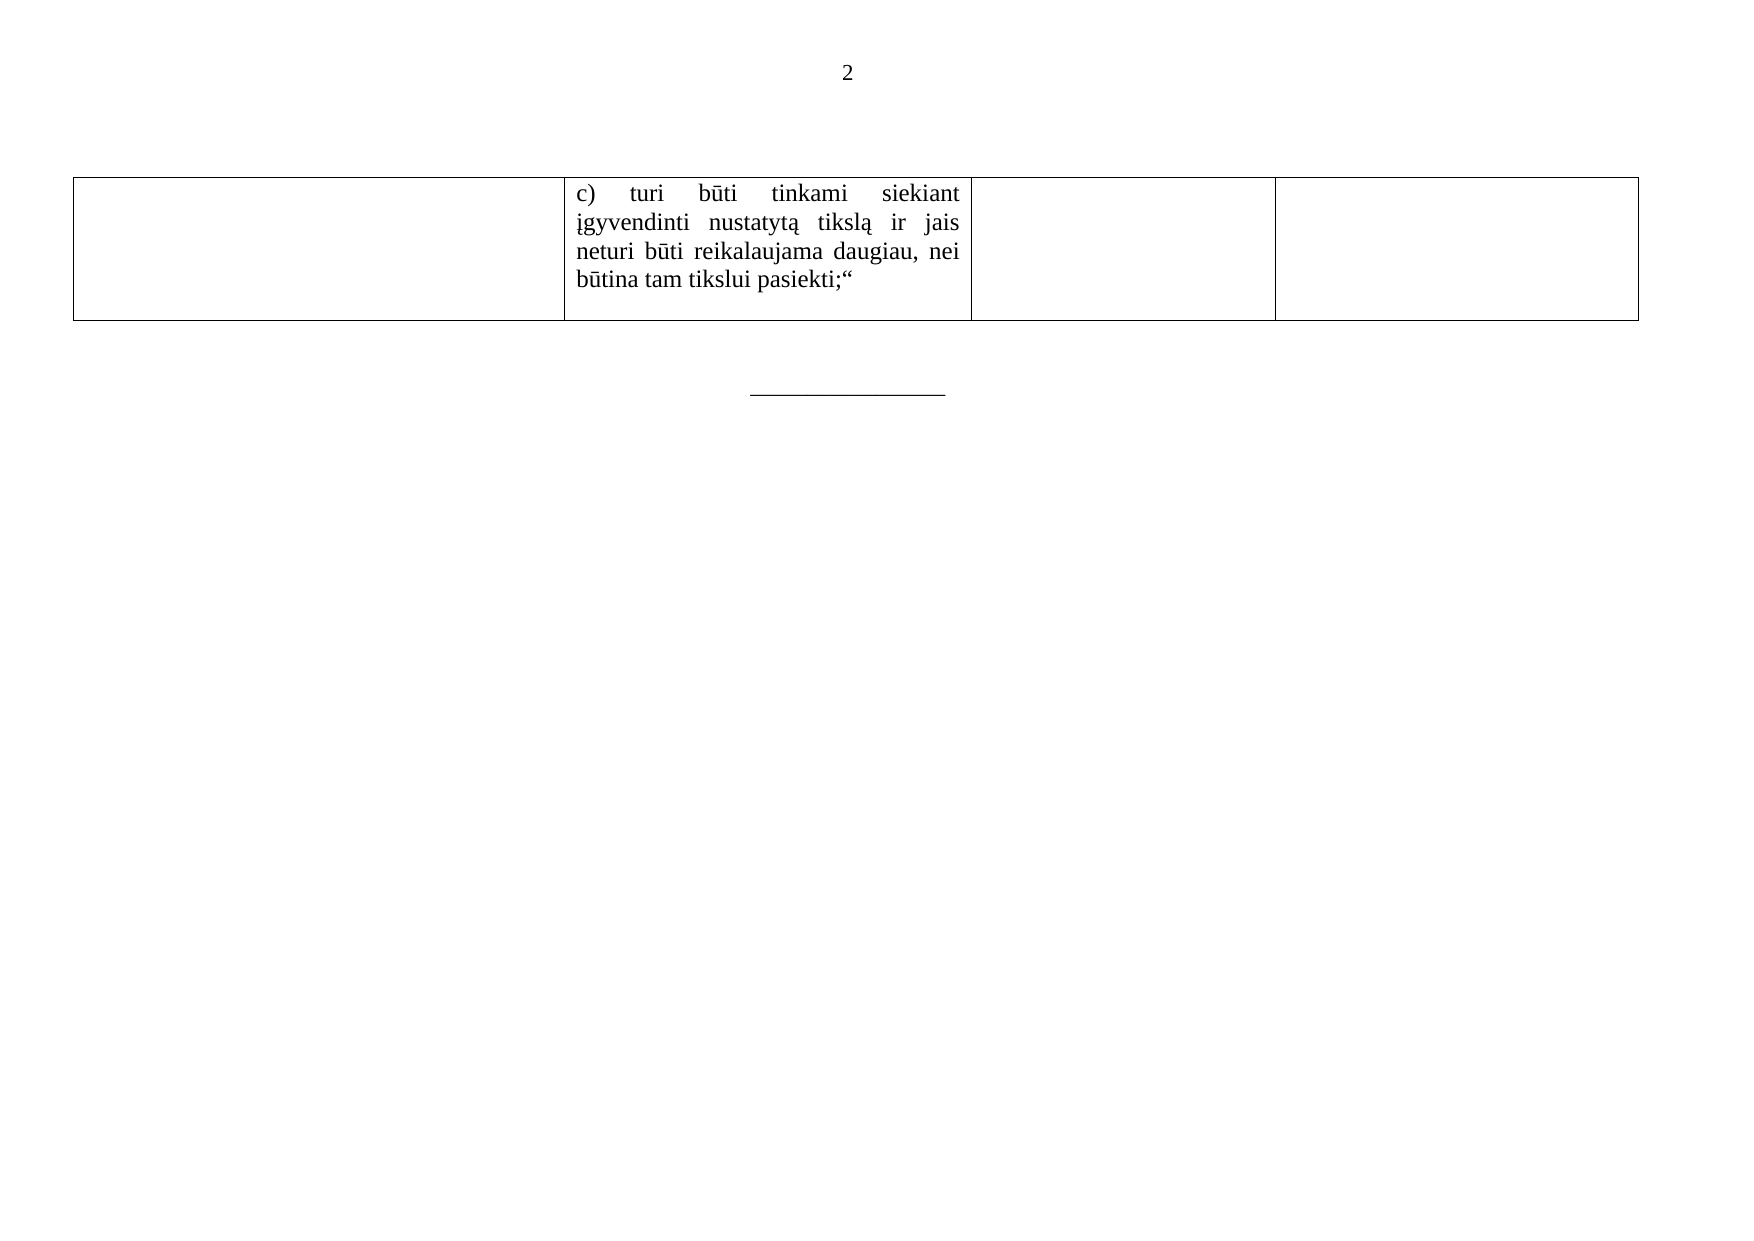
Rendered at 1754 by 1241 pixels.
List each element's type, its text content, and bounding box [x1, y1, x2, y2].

table_cell [1276, 178, 1638, 319]
table_cell c) turi būti tinkami siekiant įgyvendinti nustatytą tikslą ir jais neturi būti reikalaujama daugiau, nei būtina tam tikslui pasiekti;“ [565, 178, 971, 319]
table_cell [972, 178, 1275, 319]
table_cell [74, 178, 564, 319]
text _________________ [118, 372, 1577, 398]
